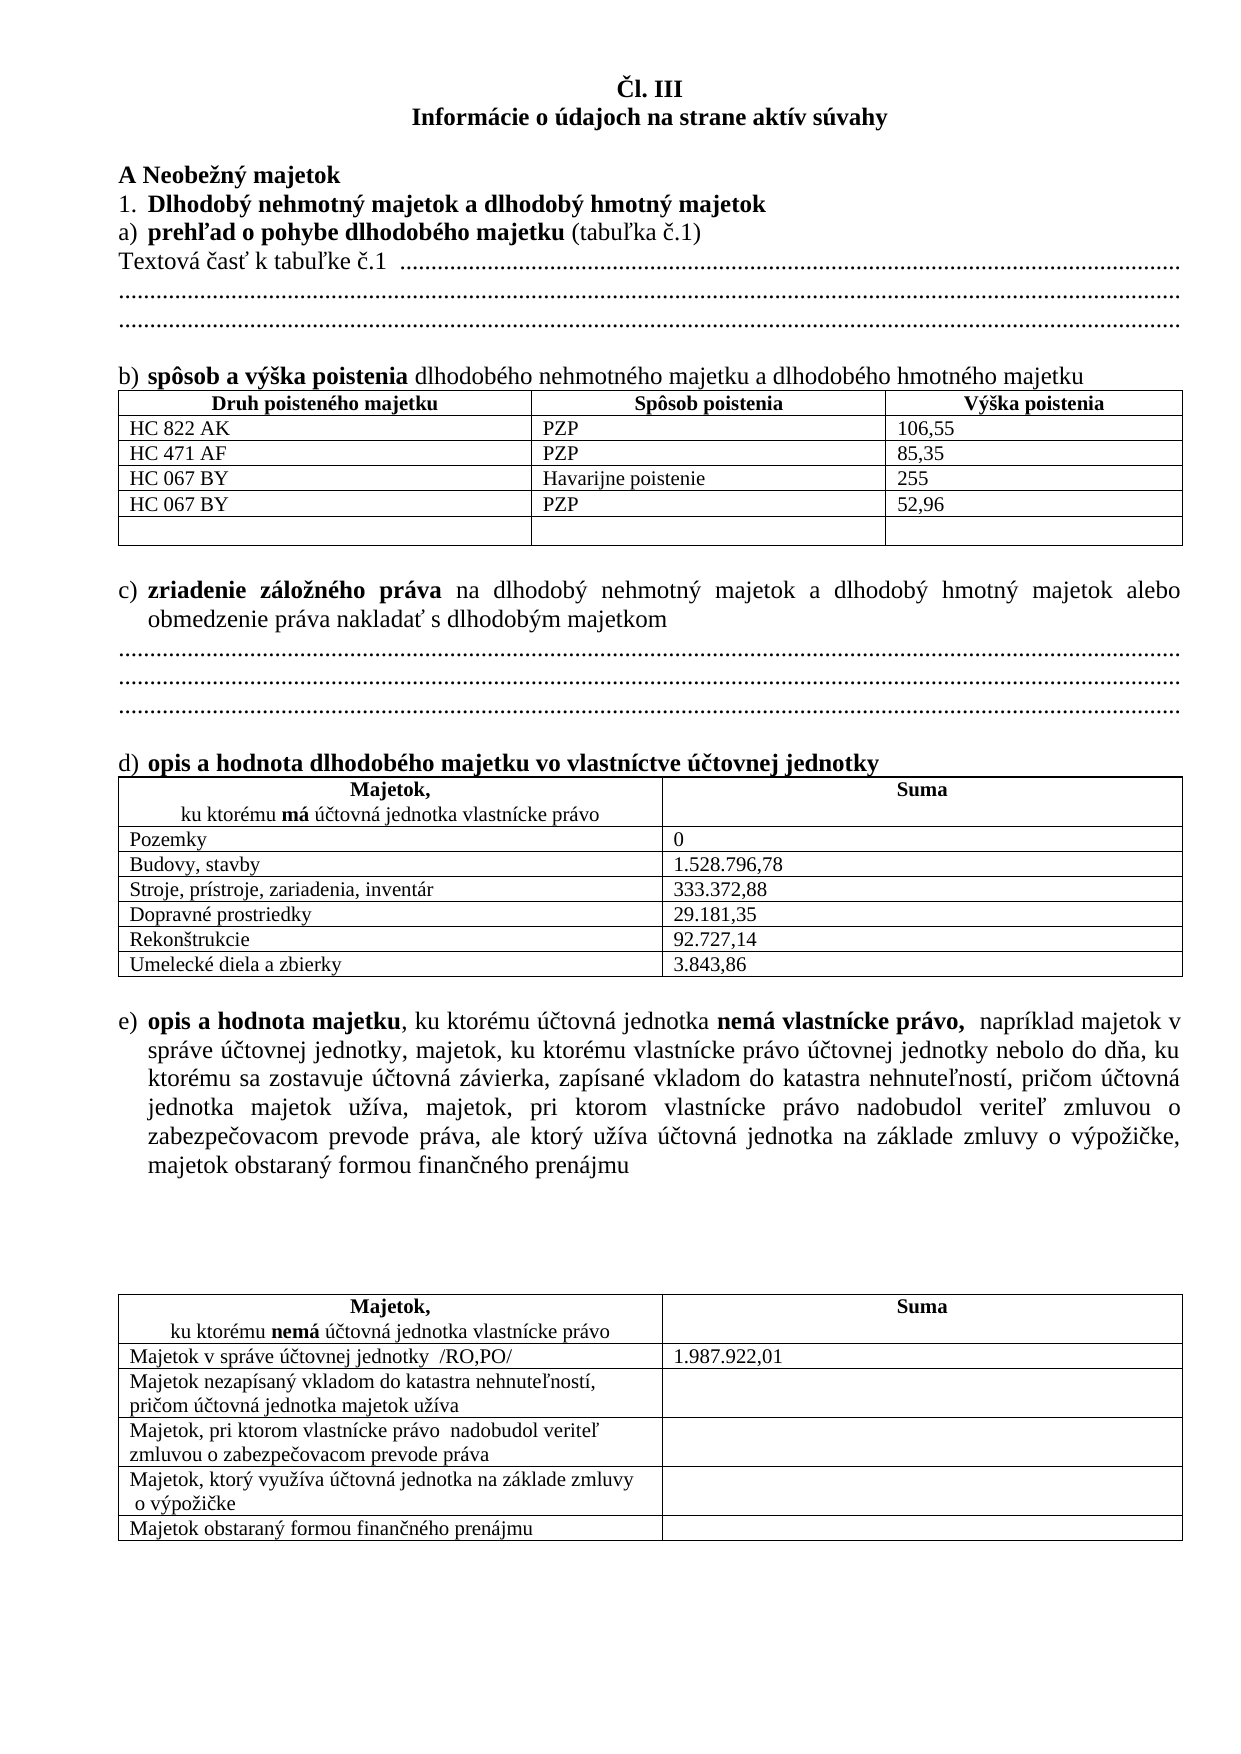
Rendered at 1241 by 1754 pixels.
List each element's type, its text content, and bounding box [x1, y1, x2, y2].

table_cell [663, 1516, 1182, 1540]
table_header Druh poisteného majetku [119, 391, 531, 415]
table_cell 0 [663, 827, 1182, 851]
table_cell 106,55 [886, 416, 1182, 440]
table_cell HC 067 BY [119, 491, 531, 516]
table_header Majetok, ku ktorému nemá účtovná jednotka vlastnícke právo [119, 1295, 662, 1343]
table_cell Majetok, ktorý využíva účtovná jednotka na základe zmluvy o výpožičke [119, 1467, 662, 1515]
list zriadenie záložného práva na dlhodobý nehmotný majetok a dlhodobý hmotný majetok alebo obmedzenie práva nakladať s dlhodobým majetkom [118, 575, 1181, 633]
table_header Suma [663, 1295, 1182, 1343]
table_cell 255 [886, 466, 1182, 490]
table_cell 1.528.796,78 [663, 852, 1182, 876]
table_cell Majetok, pri ktorom vlastnícke právo nadobudol veriteľ zmluvou o zabezpečovacom prevode práva [119, 1418, 662, 1466]
table_cell 1.987.922,01 [663, 1344, 1182, 1368]
table_cell HC 067 BY [119, 466, 531, 490]
list Dlhodobý nehmotný majetok a dlhodobý hmotný majetok [118, 189, 1181, 217]
table_header Majetok, ku ktorému má účtovná jednotka vlastnícke právo [119, 778, 662, 826]
list opis a hodnota majetku, ku ktorému účtovná jednotka nemá vlastnícke právo, napríklad majetok v správe účtovnej jednotky, majetok, ku ktorému vlastnícke právo účtovnej jednotky nebolo do dňa, ku ktorému sa zostavuje účtovná závierka, zapísané vkladom do katastra nehnuteľností, pričom účtovná jednotka majetok užíva, majetok, pri ktorom vlastnícke právo nadobudol veriteľ zmluvou o zabezpečovacom prevode práva, ale ktorý užíva účtovná jednotka na základe zmluvy o výpožičke, majetok obstaraný formou finančného prenájmu [118, 1006, 1181, 1178]
list prehľad o pohybe dlhodobého majetku (tabuľka č.1) [118, 217, 1181, 246]
table_header Výška poistenia [886, 391, 1182, 415]
table_cell PZP [532, 416, 885, 440]
text .......................................................................................................................................................................... [118, 690, 1181, 719]
text .......................................................................................................................................................................... [118, 275, 1181, 304]
text .......................................................................................................................................................................... [118, 661, 1181, 690]
table_header Suma [663, 778, 1182, 826]
text .......................................................................................................................................................................... [118, 304, 1181, 332]
table_cell Majetok obstaraný formou finančného prenájmu [119, 1516, 662, 1540]
table_cell 29.181,35 [663, 902, 1182, 926]
table_cell [886, 517, 1182, 545]
table_cell [532, 517, 885, 545]
table_cell PZP [532, 441, 885, 465]
table_cell HC 471 AF [119, 441, 531, 465]
table_cell Havarijne poistenie [532, 466, 885, 490]
text Informácie o údajoch na strane aktív súvahy [118, 102, 1181, 131]
table_cell Rekonštrukcie [119, 927, 662, 951]
table_header Spôsob poistenia [532, 391, 885, 415]
table_cell [663, 1369, 1182, 1417]
text A Neobežný majetok [118, 160, 1181, 189]
text Textová časť k tabuľke č.1 ............................................................................................................................. [118, 246, 1181, 275]
table_cell Dopravné prostriedky [119, 902, 662, 926]
list opis a hodnota dlhodobého majetku vo vlastníctve účtovnej jednotky [118, 748, 1181, 776]
table_cell 333.372,88 [663, 877, 1182, 901]
table_cell Stroje, prístroje, zariadenia, inventár [119, 877, 662, 901]
table_cell Pozemky [119, 827, 662, 851]
table_cell [119, 517, 531, 545]
table_cell [663, 1418, 1182, 1466]
table_cell 52,96 [886, 491, 1182, 516]
table_cell 92.727,14 [663, 927, 1182, 951]
table_cell [663, 1467, 1182, 1515]
text .......................................................................................................................................................................... [118, 633, 1181, 661]
table_cell Majetok nezapísaný vkladom do katastra nehnuteľností, pričom účtovná jednotka majetok užíva [119, 1369, 662, 1417]
table_cell Budovy, stavby [119, 852, 662, 876]
table_cell Umelecké diela a zbierky [119, 952, 662, 976]
table_cell HC 822 AK [119, 416, 531, 440]
table_cell 85,35 [886, 441, 1182, 465]
table_cell PZP [532, 491, 885, 516]
table_cell Majetok v správe účtovnej jednotky /RO,PO/ [119, 1344, 662, 1368]
text Čl. III [118, 74, 1181, 102]
table_cell 3.843,86 [663, 952, 1182, 976]
list spôsob a výška poistenia dlhodobého nehmotného majetku a dlhodobého hmotného majetku [118, 361, 1181, 390]
